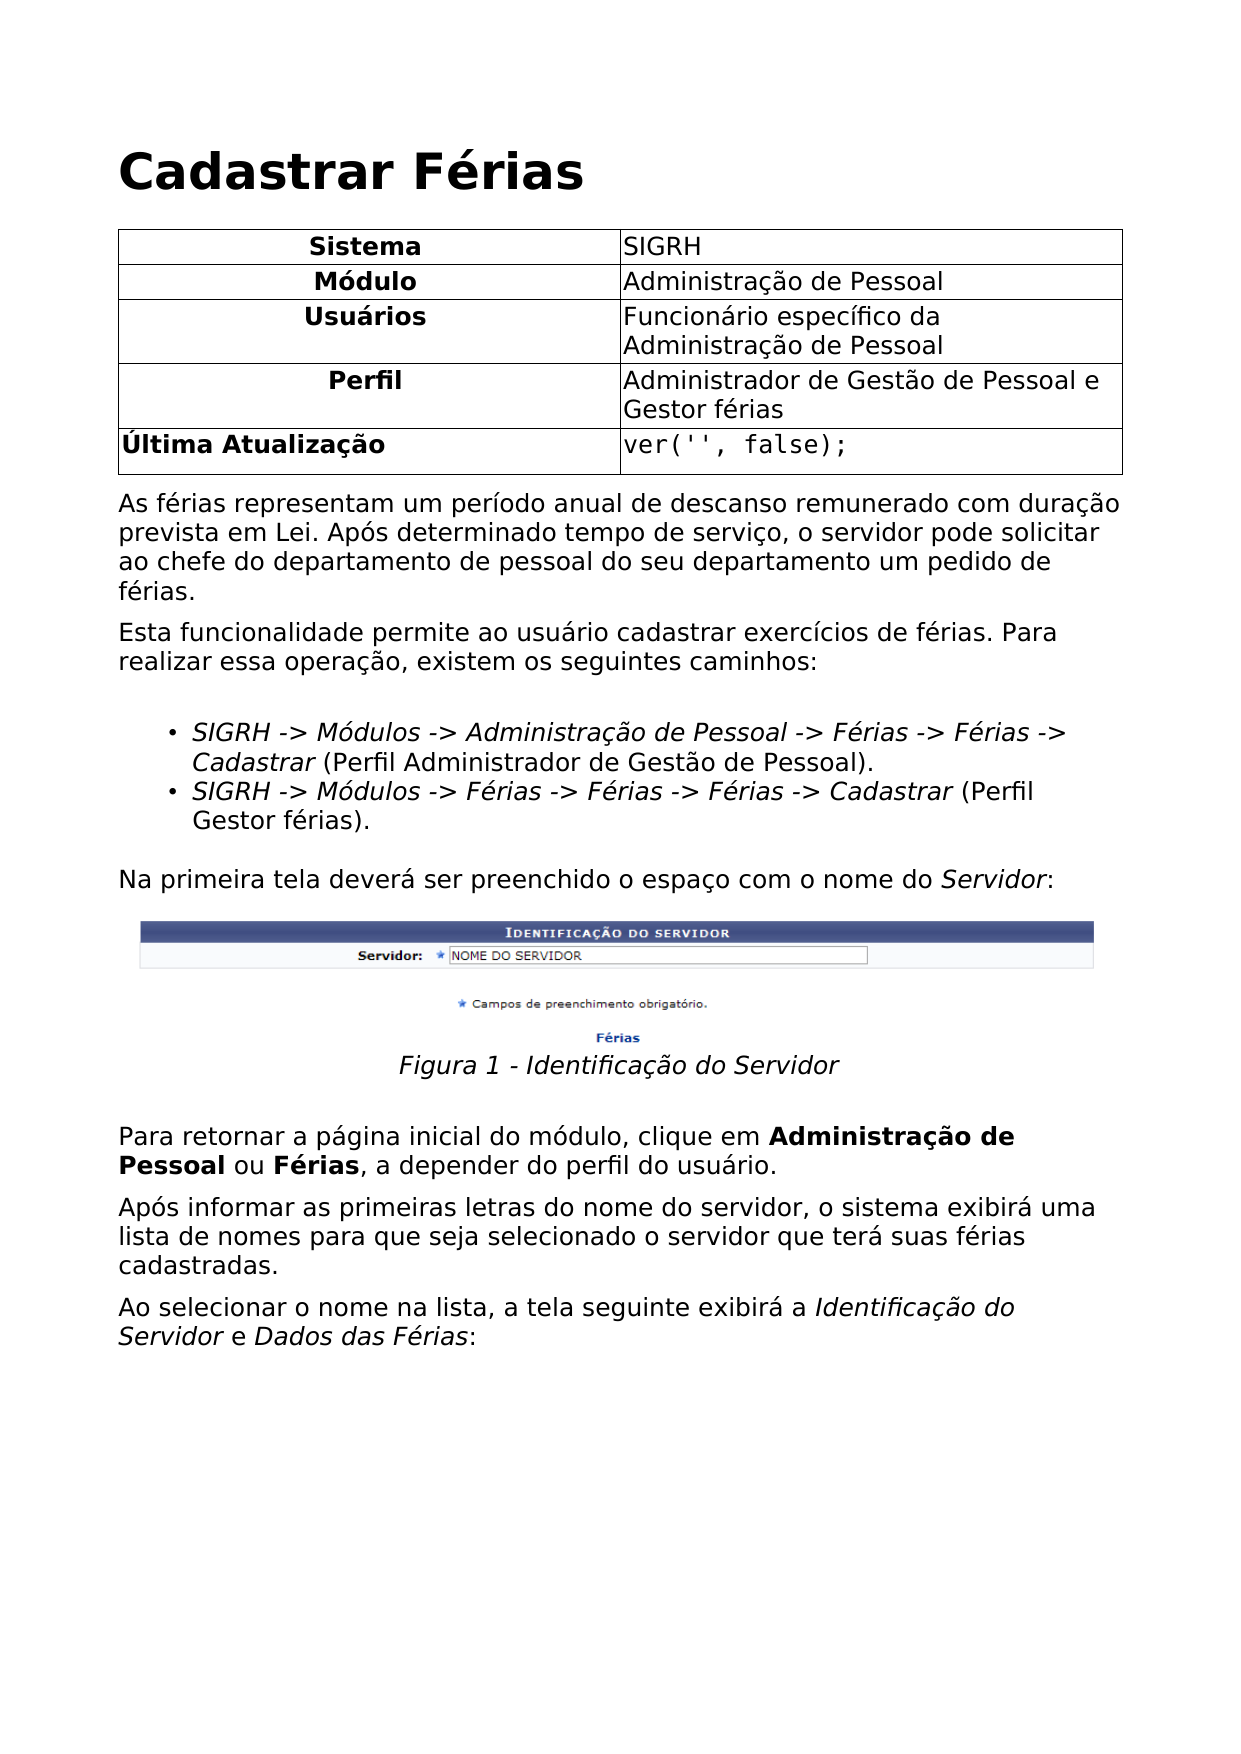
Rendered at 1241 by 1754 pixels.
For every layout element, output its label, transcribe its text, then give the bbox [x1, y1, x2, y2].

table_cell Funcionário específico da Administração de Pessoal [621, 300, 1122, 363]
table_cell Perfil [119, 364, 620, 427]
table_header SIGRH [621, 230, 1122, 264]
text Esta funcionalidade permite ao usuário cadastrar exercícios de férias. Para realizar essa operação, existem os seguintes caminhos: [118, 618, 1122, 677]
text As férias representam um período anual de descanso remunerado com duração prevista em Lei. Após determinado tempo de serviço, o servidor pode solicitar ao chefe do departamento de pessoal do seu departamento um pedido de férias. [118, 489, 1122, 606]
text Na primeira tela deverá ser preenchido o espaço com o nome do Servidor: [118, 865, 1122, 894]
table_cell Módulo [119, 265, 620, 299]
text Para retornar a página inicial do módulo, clique em Administração de Pessoal ou Férias, a depender do perfil do usuário. [118, 1122, 1122, 1181]
table_cell Usuários [119, 300, 620, 363]
table_cell ver('', false); [621, 429, 1122, 474]
table_cell Administrador de Gestão de Pessoal e Gestor férias [621, 364, 1122, 427]
text Ao selecionar o nome na lista, a tela seguinte exibirá a Identificação do Servidor e Dados das Férias: [118, 1293, 1122, 1352]
picture [118, 906, 1123, 1052]
subtitle Cadastrar Férias [118, 143, 1122, 201]
text Após informar as primeiras letras do nome do servidor, o sistema exibirá uma lista de nomes para que seja selecionado o servidor que terá suas férias cadastradas. [118, 1193, 1122, 1281]
table_cell Última Atualização [119, 429, 620, 474]
text Figura 1 - Identificação do Servidor [118, 1052, 1122, 1081]
list SIGRH -> Módulos -> Férias -> Férias -> Férias -> Cadastrar (Perfil Gestor férias). [177, 777, 1122, 835]
list SIGRH -> Módulos -> Administração de Pessoal -> Férias -> Férias -> Cadastrar (Perfil Administrador de Gestão de Pessoal). [177, 719, 1122, 777]
table_cell Administração de Pessoal [621, 265, 1122, 299]
table_header Sistema [119, 230, 620, 264]
